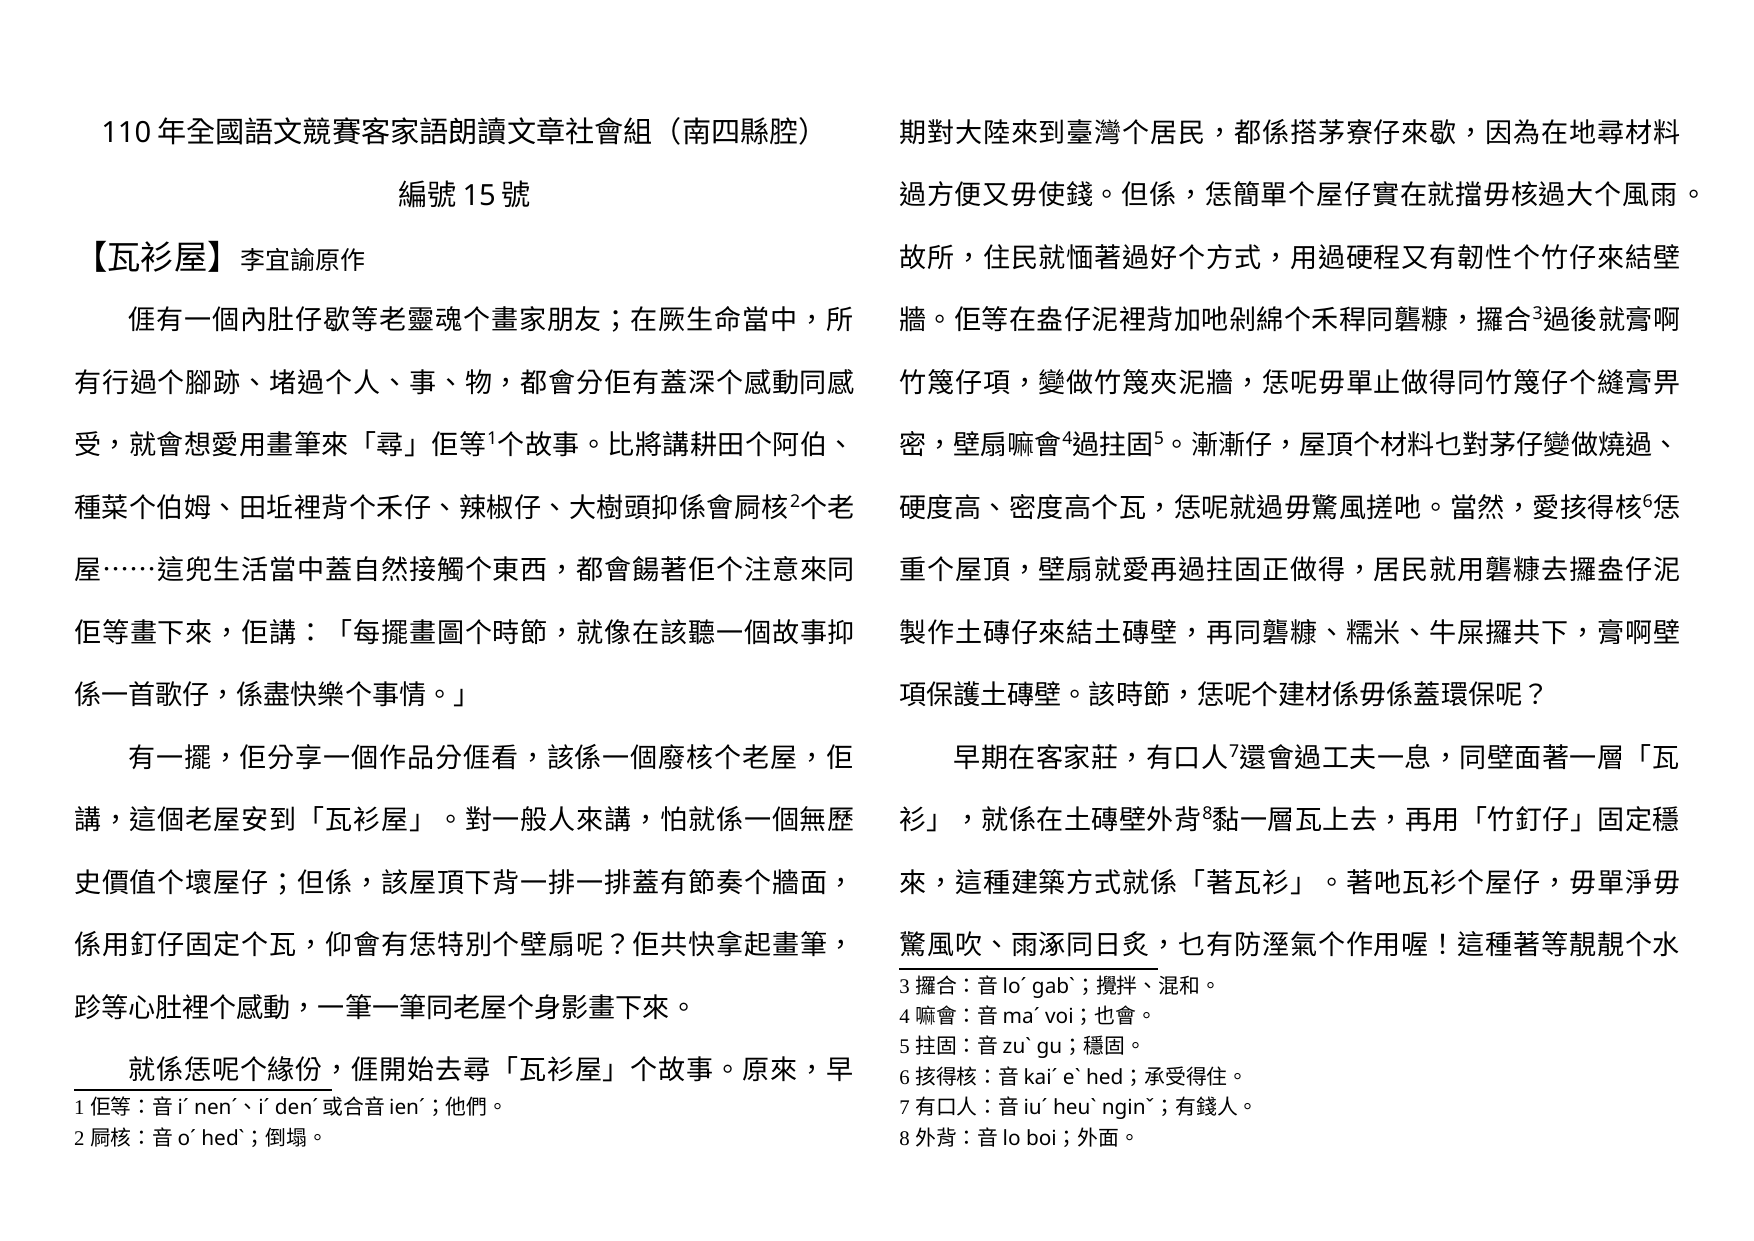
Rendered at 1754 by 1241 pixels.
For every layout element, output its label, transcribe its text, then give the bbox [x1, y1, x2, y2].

text 外背：音lo boi；外面。 [899, 1121, 1680, 1151]
text 就係恁呢个緣份，𠊎開始去尋「瓦衫屋」个故事。原來，早期對大陸來到臺灣个居民，都係搭茅寮仔來歇，因為在地尋材料過方便又毋使錢。但係，恁簡單个屋仔實在就擋毋核過大个風雨。故所，住民就愐著過好个方式，用過硬程又有韌性个竹仔來結壁牆。佢等在盎仔泥裡背加吔剁綿个禾稈同礱糠，攞合過後就膏啊竹篾仔項，變做竹篾夾泥牆，恁呢毋單止做得同竹篾仔个縫膏畀密，壁扇嘛會過拄固。漸漸仔，屋頂个材料乜對茅仔變做燒過、硬度高、密度高个瓦，恁呢就過毋驚風搓吔。當然，愛㧡得核恁重个屋頂，壁扇就愛再過拄固正做得，居民就用礱糠去攞盎仔泥製作土磚仔來結土磚壁，再同礱糠、糯米、牛屎攞共下，膏啊壁項保護土磚壁。該時節，恁呢个建材係毋係蓋環保呢？ [899, 88, 1680, 713]
text 佢等：音iˊ nenˊ、iˊ denˊ或合音ienˊ；他們。 [74, 1090, 855, 1121]
text 就係恁呢个緣份，𠊎開始去尋「瓦衫屋」个故事。原來，早期對大陸來到臺灣个居民，都係搭茅寮仔來歇，因為在地尋材料過方便又毋使錢。但係，恁簡單个屋仔實在就擋毋核過大个風雨。故所，住民就愐著過好个方式，用過硬程又有韌性个竹仔來結壁牆。佢等在盎仔泥裡背加吔剁綿个禾稈同礱糠，攞合過後就膏啊竹篾仔項，變做竹篾夾泥牆，恁呢毋單止做得同竹篾仔个縫膏畀密，壁扇嘛會過拄固。漸漸仔，屋頂个材料乜對茅仔變做燒過、硬度高、密度高个瓦，恁呢就過毋驚風搓吔。當然，愛㧡得核恁重个屋頂，壁扇就愛再過拄固正做得，居民就用礱糠去攞盎仔泥製作土磚仔來結土磚壁，再同礱糠、糯米、牛屎攞共下，膏啊壁項保護土磚壁。該時節，恁呢个建材係毋係蓋環保呢？ [74, 1026, 855, 1088]
text 屙核：音oˊ hedˋ；倒塌。 [74, 1121, 855, 1151]
text 㧡得核：音kaiˊ eˋ hed；承受得住。 [899, 1060, 1680, 1090]
text 𠊎有一個內肚仔歇等老靈魂个畫家朋友；在厥生命當中，所有行過个腳跡、堵過个人、事、物，都會分佢有蓋深个感動同感受，就會想愛用畫筆來「尋」佢等个故事。比將講耕田个阿伯、種菜个伯姆、田坵裡背个禾仔、辣椒仔、大樹頭抑係會屙核个老屋……這兜生活當中蓋自然接觸个東西，都會餳著佢个注意來同佢等畫下來，佢講：「每擺畫圖个時節，就像在該聽一個故事抑係一首歌仔，係盡快樂个事情。」 [74, 276, 855, 713]
text 拄固：音zuˋ gu；穩固。 [899, 1030, 1680, 1060]
text 110年全國語文競賽客家語朗讀文章社會組（南四縣腔） [74, 88, 855, 151]
text 編號15號 [74, 151, 855, 213]
text 早期在客家莊，有口人還會過工夫一息，同壁面著一層「瓦衫」，就係在土磚壁外背黏一層瓦上去，再用「竹釘仔」固定穩來，這種建築方式就係「著瓦衫」。著吔瓦衫个屋仔，毋單淨毋驚風吹、雨涿同日炙，乜有防溼氣个作用喔！這種著等靚靚个水 [899, 713, 1680, 963]
text 有口人：音iuˊ heuˋ nginˇ；有錢人。 [899, 1090, 1680, 1121]
text 【瓦衫屋】李宜諭原作 [74, 213, 855, 276]
text 有一擺，佢分享一個作品分𠊎看，該係一個廢核个老屋，佢講，這個老屋安到「瓦衫屋」。對一般人來講，怕就係一個無歷史價值个壞屋仔；但係，該屋頂下背一排一排蓋有節奏个牆面，係用釘仔固定个瓦，仰會有恁特別个壁扇呢？佢共快拿起畫筆，跈等心肚裡个感動，一筆一筆同老屋个身影畫下來。 [74, 713, 855, 1026]
text 攞合：音loˊ gabˋ；攪拌、混和。 [899, 969, 1680, 999]
text 嘛會：音maˊ voi；也會。 [899, 999, 1680, 1030]
